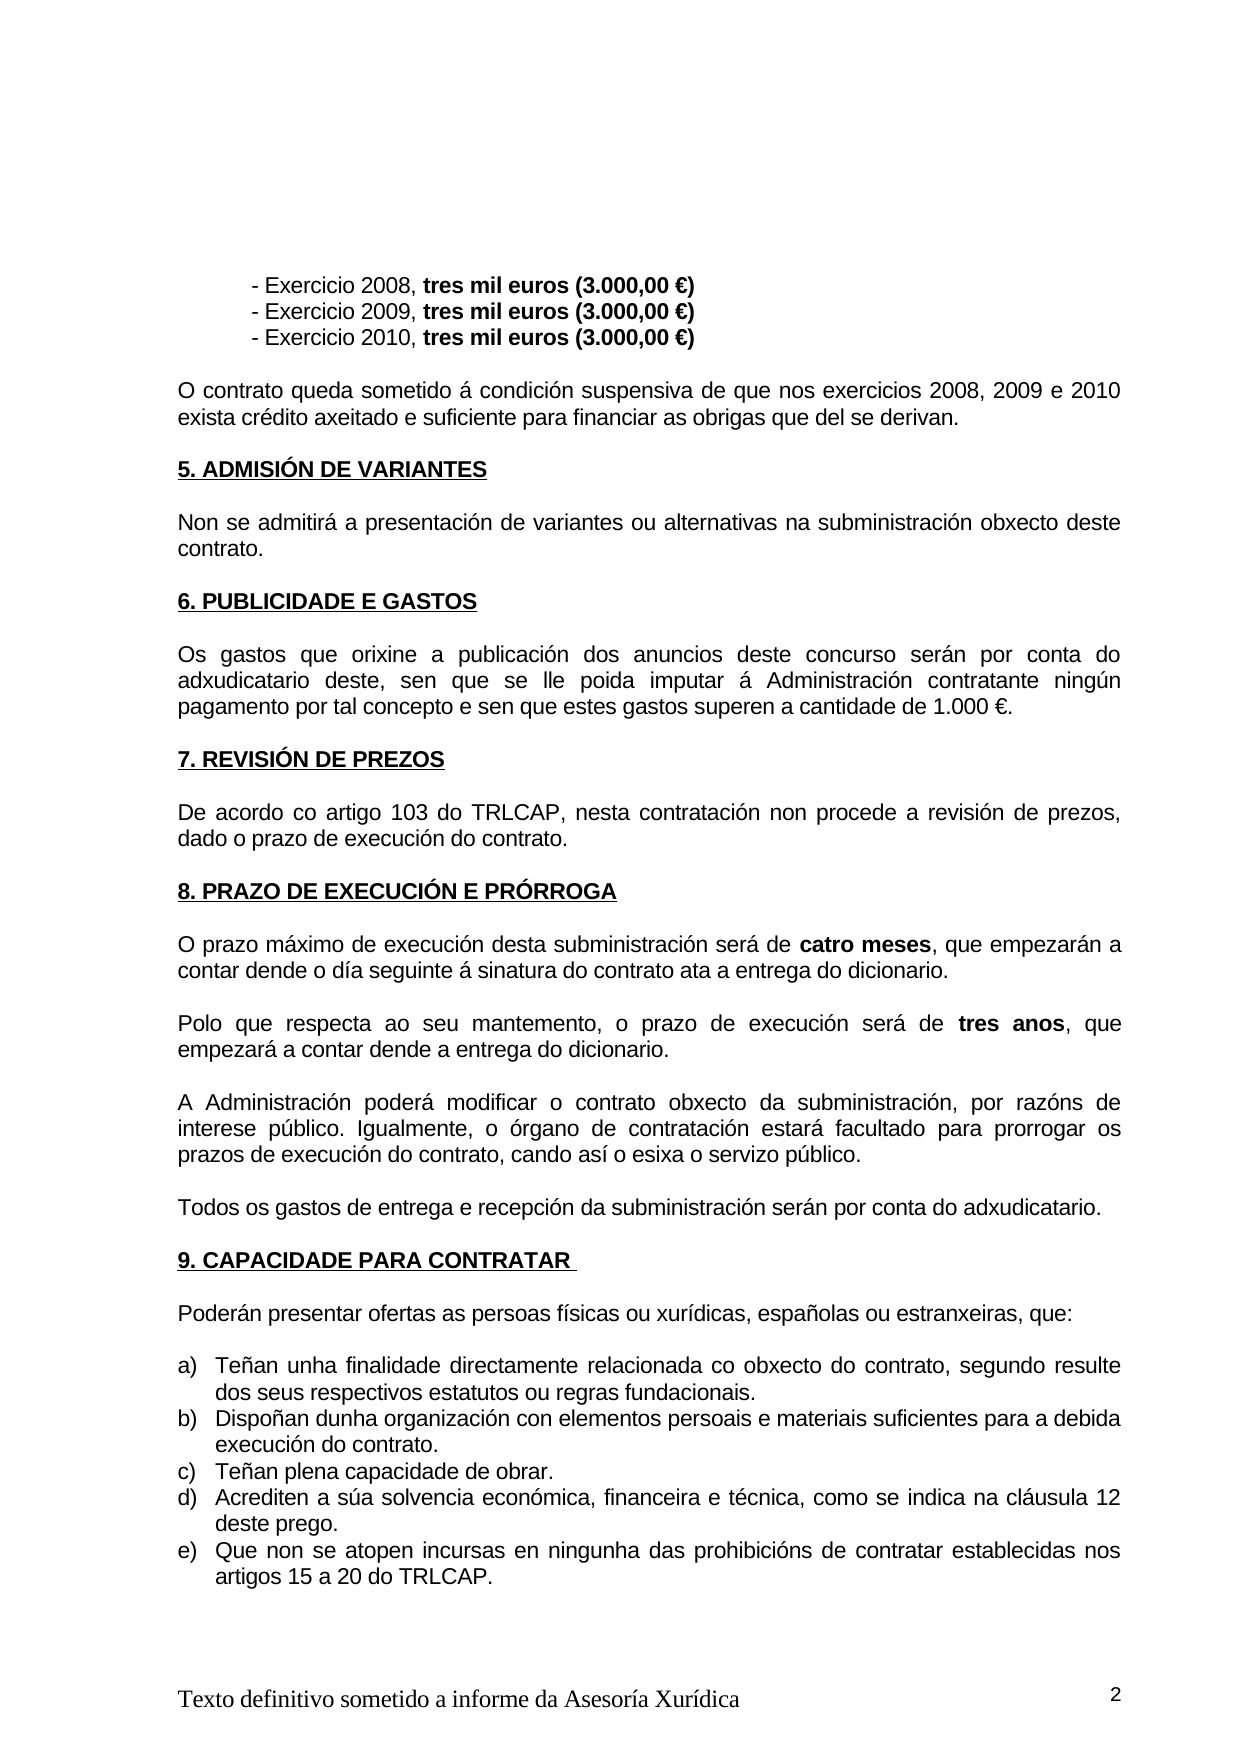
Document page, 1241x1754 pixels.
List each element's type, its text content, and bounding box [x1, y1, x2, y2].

text Non se admitirá a presentación de variantes ou alternativas na subministración obxecto deste contrato. [177, 509, 1122, 562]
text O contrato queda sometido á condición suspensiva de que nos exercicios 2008, 2009 e 2010 exista crédito axeitado e suficiente para financiar as obrigas que del se derivan. [177, 377, 1122, 430]
text 8. PRAZO DE EXECUCIÓN E PRÓRROGA [177, 878, 1122, 904]
list Teñan plena capacidade de obrar. [177, 1458, 1122, 1484]
text O prazo máximo de execución desta subministración será de catro meses, que empezarán a contar dende o día seguinte á sinatura do contrato ata a entrega do dicionario. [177, 931, 1122, 983]
text Polo que respecta ao seu mantemento, o prazo de execución será de tres anos, que empezará a contar dende a entrega do dicionario. [177, 1009, 1122, 1062]
text 5. ADMISIÓN DE VARIANTES [177, 456, 1122, 482]
text 6. PUBLICIDADE E GASTOS [177, 588, 1122, 614]
list Teñan unha finalidade directamente relacionada co obxecto do contrato, segundo resulte dos seus respectivos estatutos ou regras fundacionais. [177, 1352, 1122, 1405]
text Os gastos que orixine a publicación dos anuncios deste concurso serán por conta do adxudicatario deste, sen que se lle poida imputar á Administración contratante ningún pagamento por tal concepto e sen que estes gastos superen a cantidade de 1.000 €. [177, 641, 1122, 720]
list Dispoñan dunha organización con elementos persoais e materiais suficientes para a debida execución do contrato. [177, 1405, 1122, 1458]
text Poderán presentar ofertas as persoas físicas ou xurídicas, españolas ou estranxeiras, que: [177, 1299, 1122, 1326]
text 9. CAPACIDADE PARA CONTRATAR [177, 1247, 1122, 1273]
text - Exercicio 2009, tres mil euros (3.000,00 €) [251, 298, 1127, 324]
text - Exercicio 2010, tres mil euros (3.000,00 €) [251, 324, 1127, 351]
text A Administración poderá modificar o contrato obxecto da subministración, por razóns de interese público. Igualmente, o órgano de contratación estará facultado para prorrogar os prazos de execución do contrato, cando así o esixa o servizo público. [177, 1089, 1122, 1168]
text - Exercicio 2008, tres mil euros (3.000,00 €) [251, 272, 1127, 298]
list Que non se atopen incursas en ningunha das prohibicións de contratar establecidas nos artigos 15 a 20 do TRLCAP. [177, 1537, 1122, 1589]
text 7. REVISIÓN DE PREZOS [177, 746, 1122, 772]
text De acordo co artigo 103 do TRLCAP, nesta contratación non procede a revisión de prezos, dado o prazo de execución do contrato. [177, 799, 1122, 851]
text Todos os gastos de entrega e recepción da subministración serán por conta do adxudicatario. [177, 1194, 1122, 1220]
list Acrediten a súa solvencia económica, financeira e técnica, como se indica na cláusula 12 deste prego. [177, 1484, 1122, 1537]
